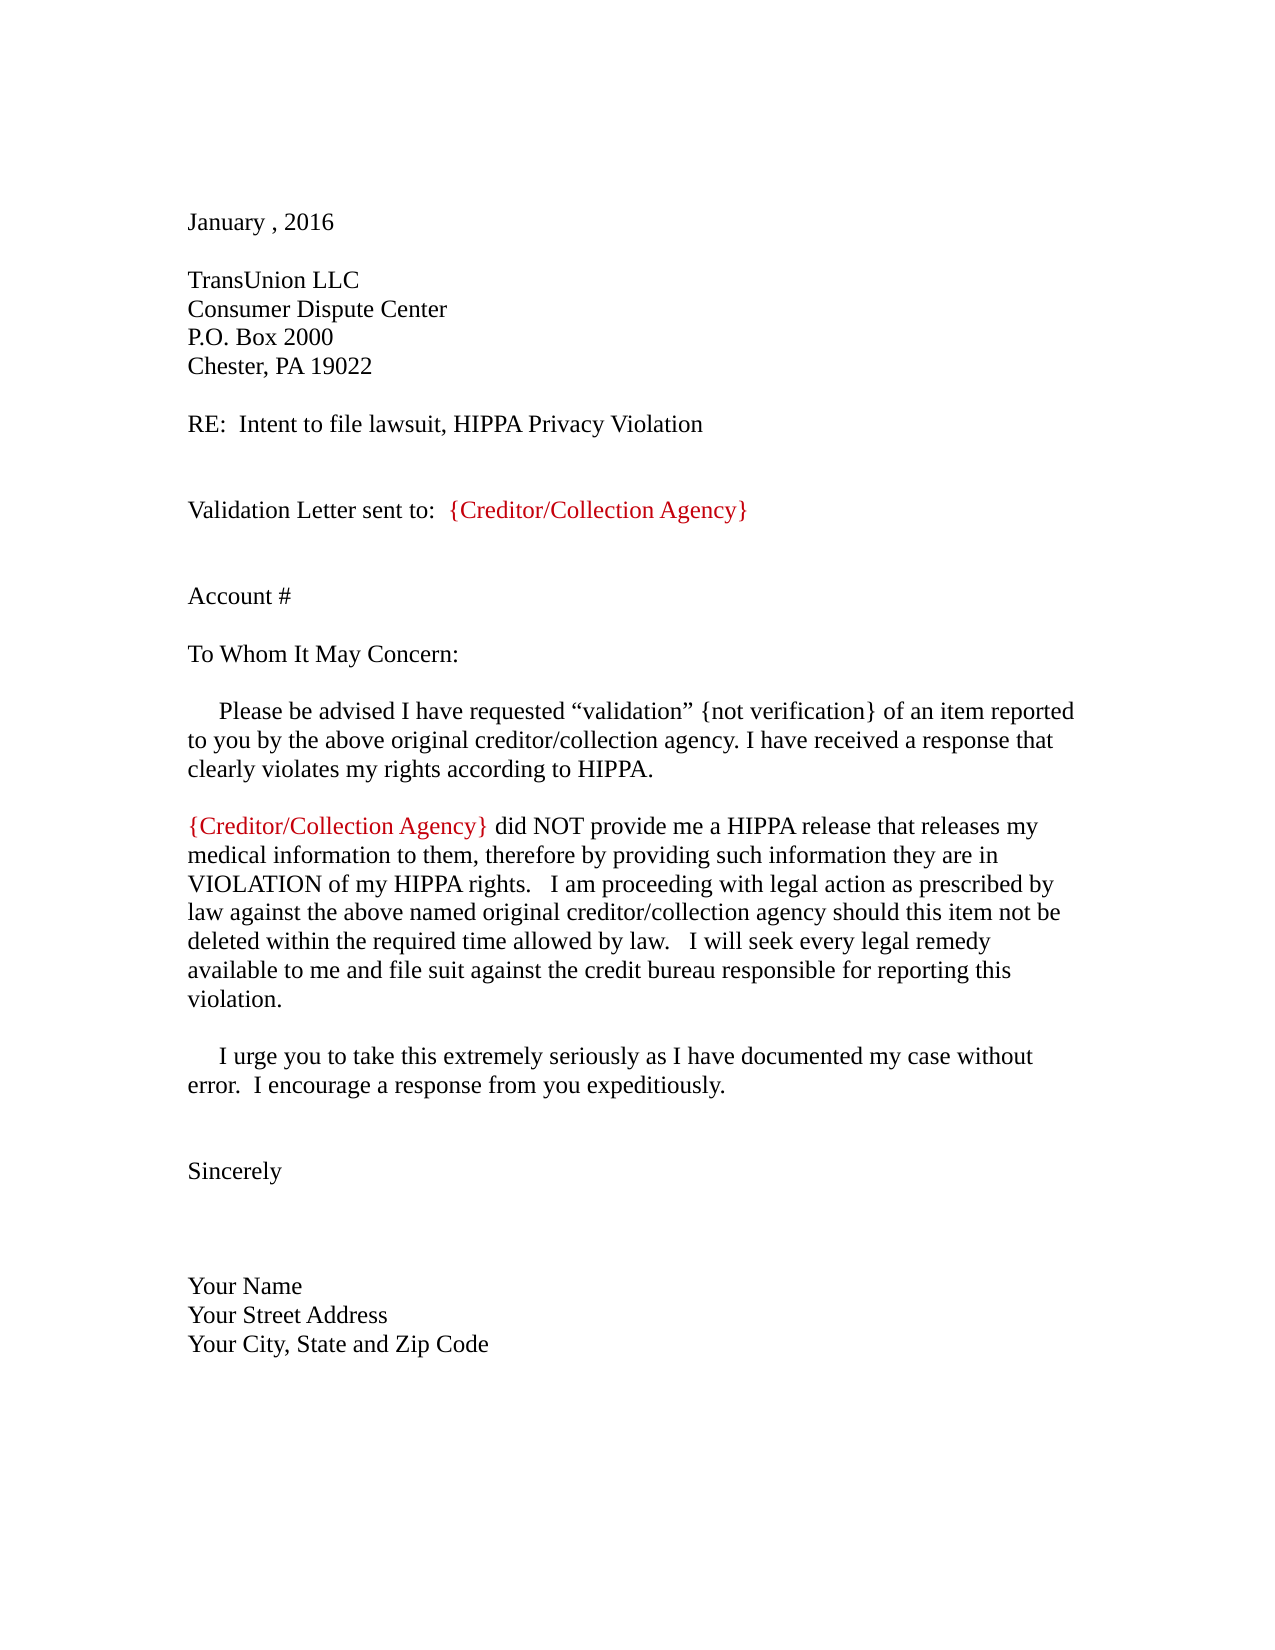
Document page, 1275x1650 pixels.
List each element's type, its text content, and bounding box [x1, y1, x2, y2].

text Sincerely [187, 1156, 1087, 1185]
text Consumer Dispute Center [187, 294, 1087, 322]
text Validation Letter sent to: {Creditor/Collection Agency} [187, 495, 1087, 524]
text P.O. Box 2000 [187, 322, 1087, 351]
text I urge you to take this extremely seriously as I have documented my case without error. I encourage a response from you expeditiously. [187, 1041, 1087, 1099]
text Your Name [187, 1271, 1087, 1300]
text To Whom It May Concern: [187, 639, 1087, 667]
text Account # [187, 581, 1087, 610]
text January , 2016 [187, 207, 1087, 236]
text Please be advised I have requested “validation” {not verification} of an item reported to you by the above original creditor/collection agency. I have received a response that clearly violates my rights according to HIPPA. [187, 696, 1087, 782]
text Your Street Address [187, 1300, 1087, 1329]
text RE: Intent to file lawsuit, HIPPA Privacy Violation [187, 409, 1087, 437]
text Chester, PA 19022 [187, 351, 1087, 380]
text TransUnion LLC [187, 265, 1087, 294]
text Your City, State and Zip Code [187, 1329, 1087, 1357]
text {Creditor/Collection Agency} did NOT provide me a HIPPA release that releases my medical information to them, therefore by providing such information they are in VIOLATION of my HIPPA rights. I am proceeding with legal action as prescribed by law against the above named original creditor/collection agency should this item not be deleted within the required time allowed by law. I will seek every legal remedy available to me and file suit against the credit bureau responsible for reporting this violation. [187, 811, 1087, 1012]
